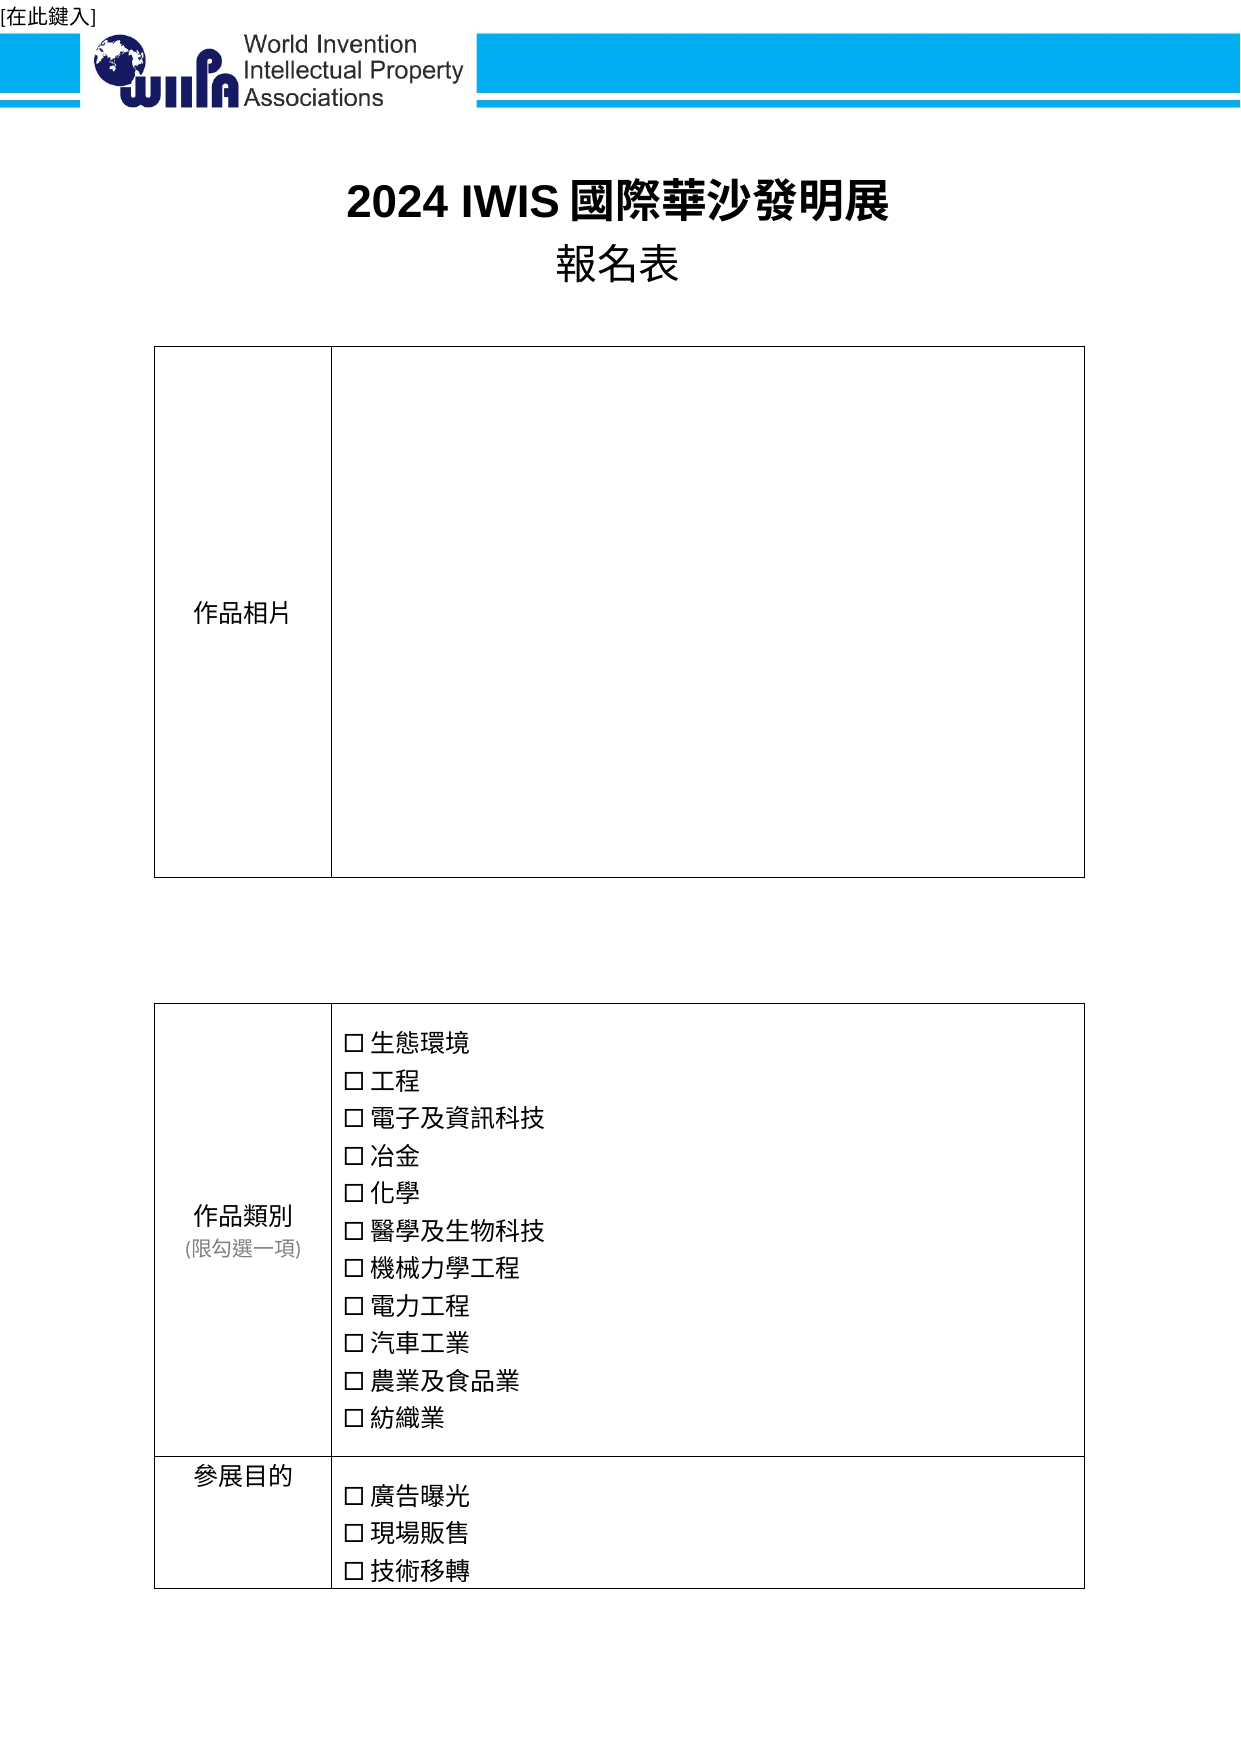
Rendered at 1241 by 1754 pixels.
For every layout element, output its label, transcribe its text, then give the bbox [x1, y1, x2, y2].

table_cell  廣告曝光  現場販售  技術移轉 [332, 1457, 1084, 1588]
table_header  生態環境  工程  電子及資訊科技  冶金  化學  醫學及生物科技  機械力學工程  電力工程  汽車工業  農業及食品業  紡織業 [332, 1004, 1084, 1456]
table_header 作品類別 (限勾選一項) [155, 1004, 331, 1456]
table_cell 作品相片 [155, 347, 331, 877]
table_cell 參展目的 [155, 1457, 331, 1588]
table_cell [332, 347, 1084, 877]
